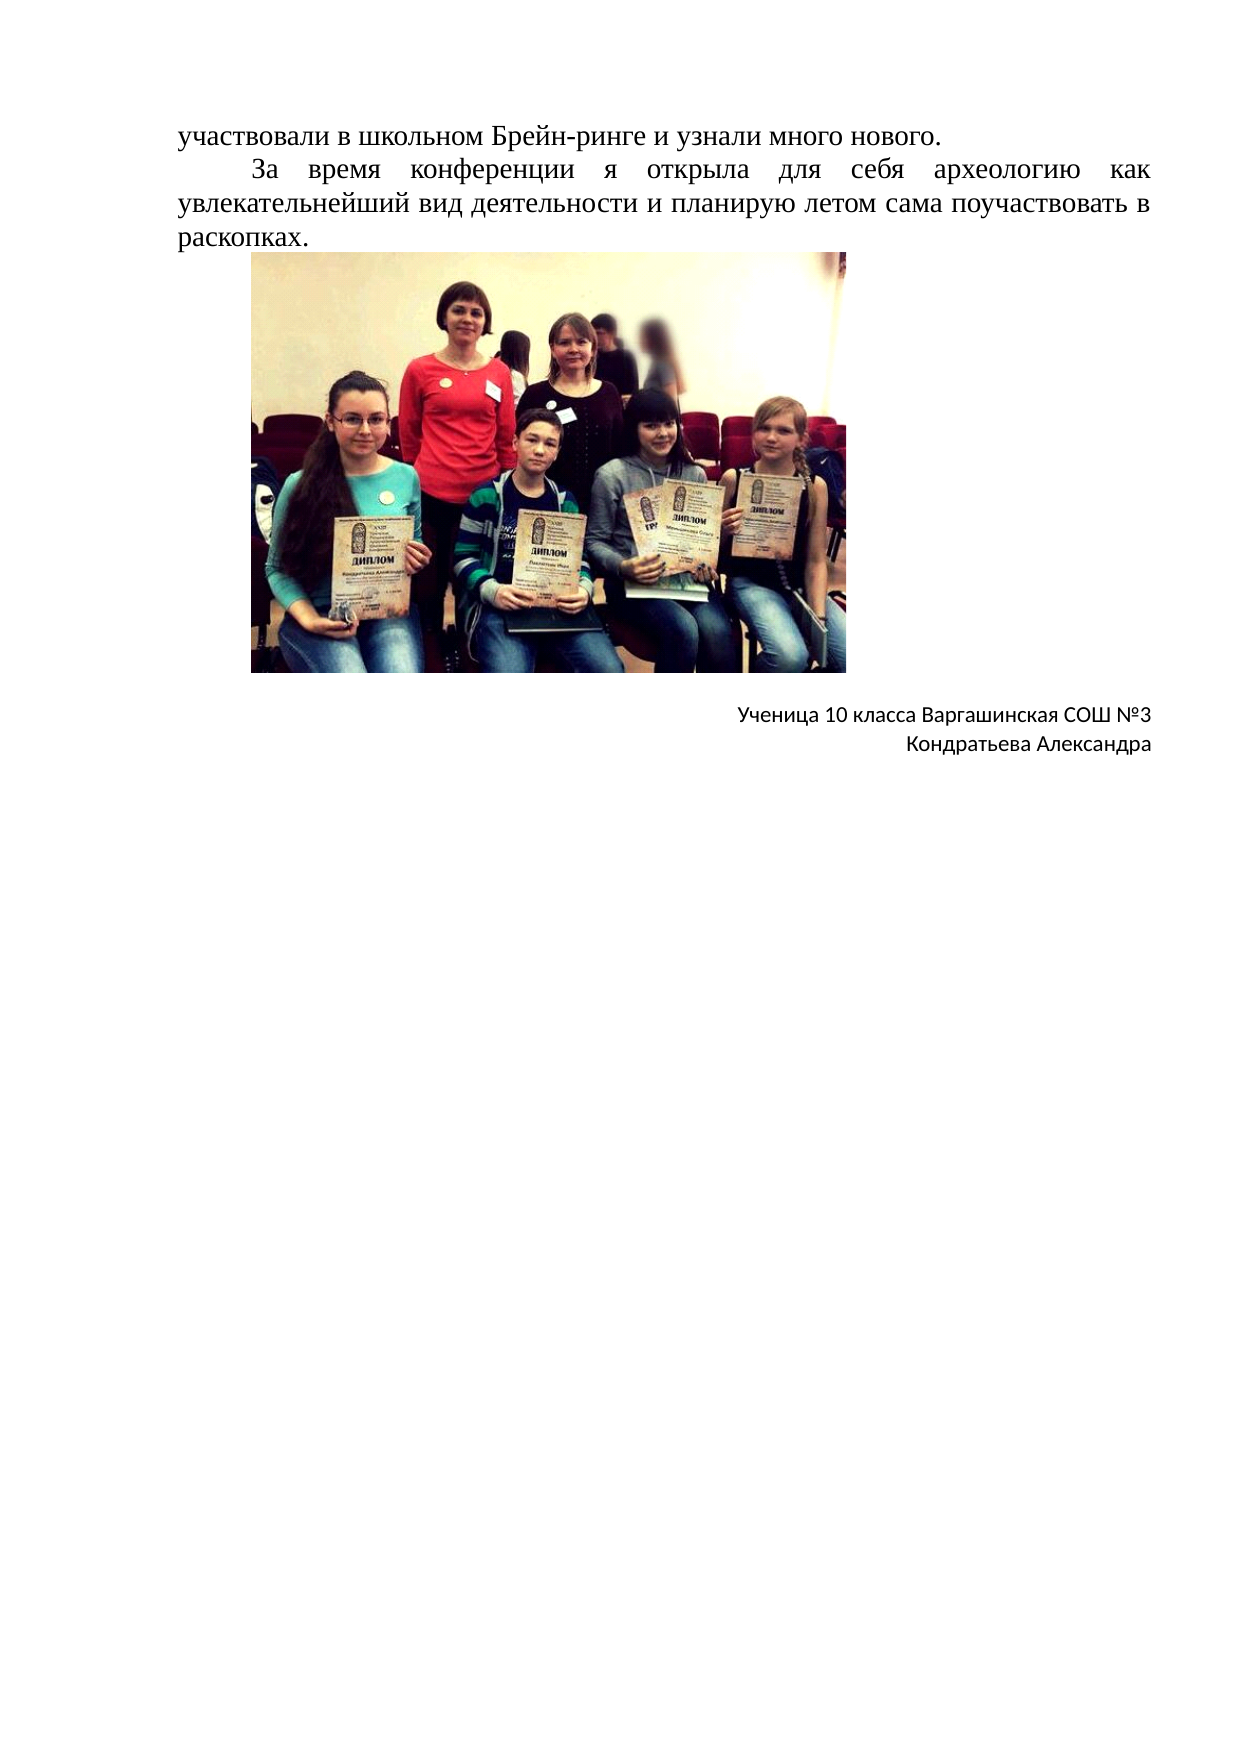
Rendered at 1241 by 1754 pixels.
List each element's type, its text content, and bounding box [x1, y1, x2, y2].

text Ученица 10 класса Варгашинская СОШ №3 [177, 701, 1152, 729]
text За время конференции я открыла для себя археологию как увлекательнейший вид деятельности и планирую летом сама поучаствовать в раскопках. [177, 152, 1152, 252]
text Кондратьева Александра [177, 729, 1152, 757]
text участвовали в школьном Брейн-ринге и узнали много нового. [177, 118, 1152, 152]
